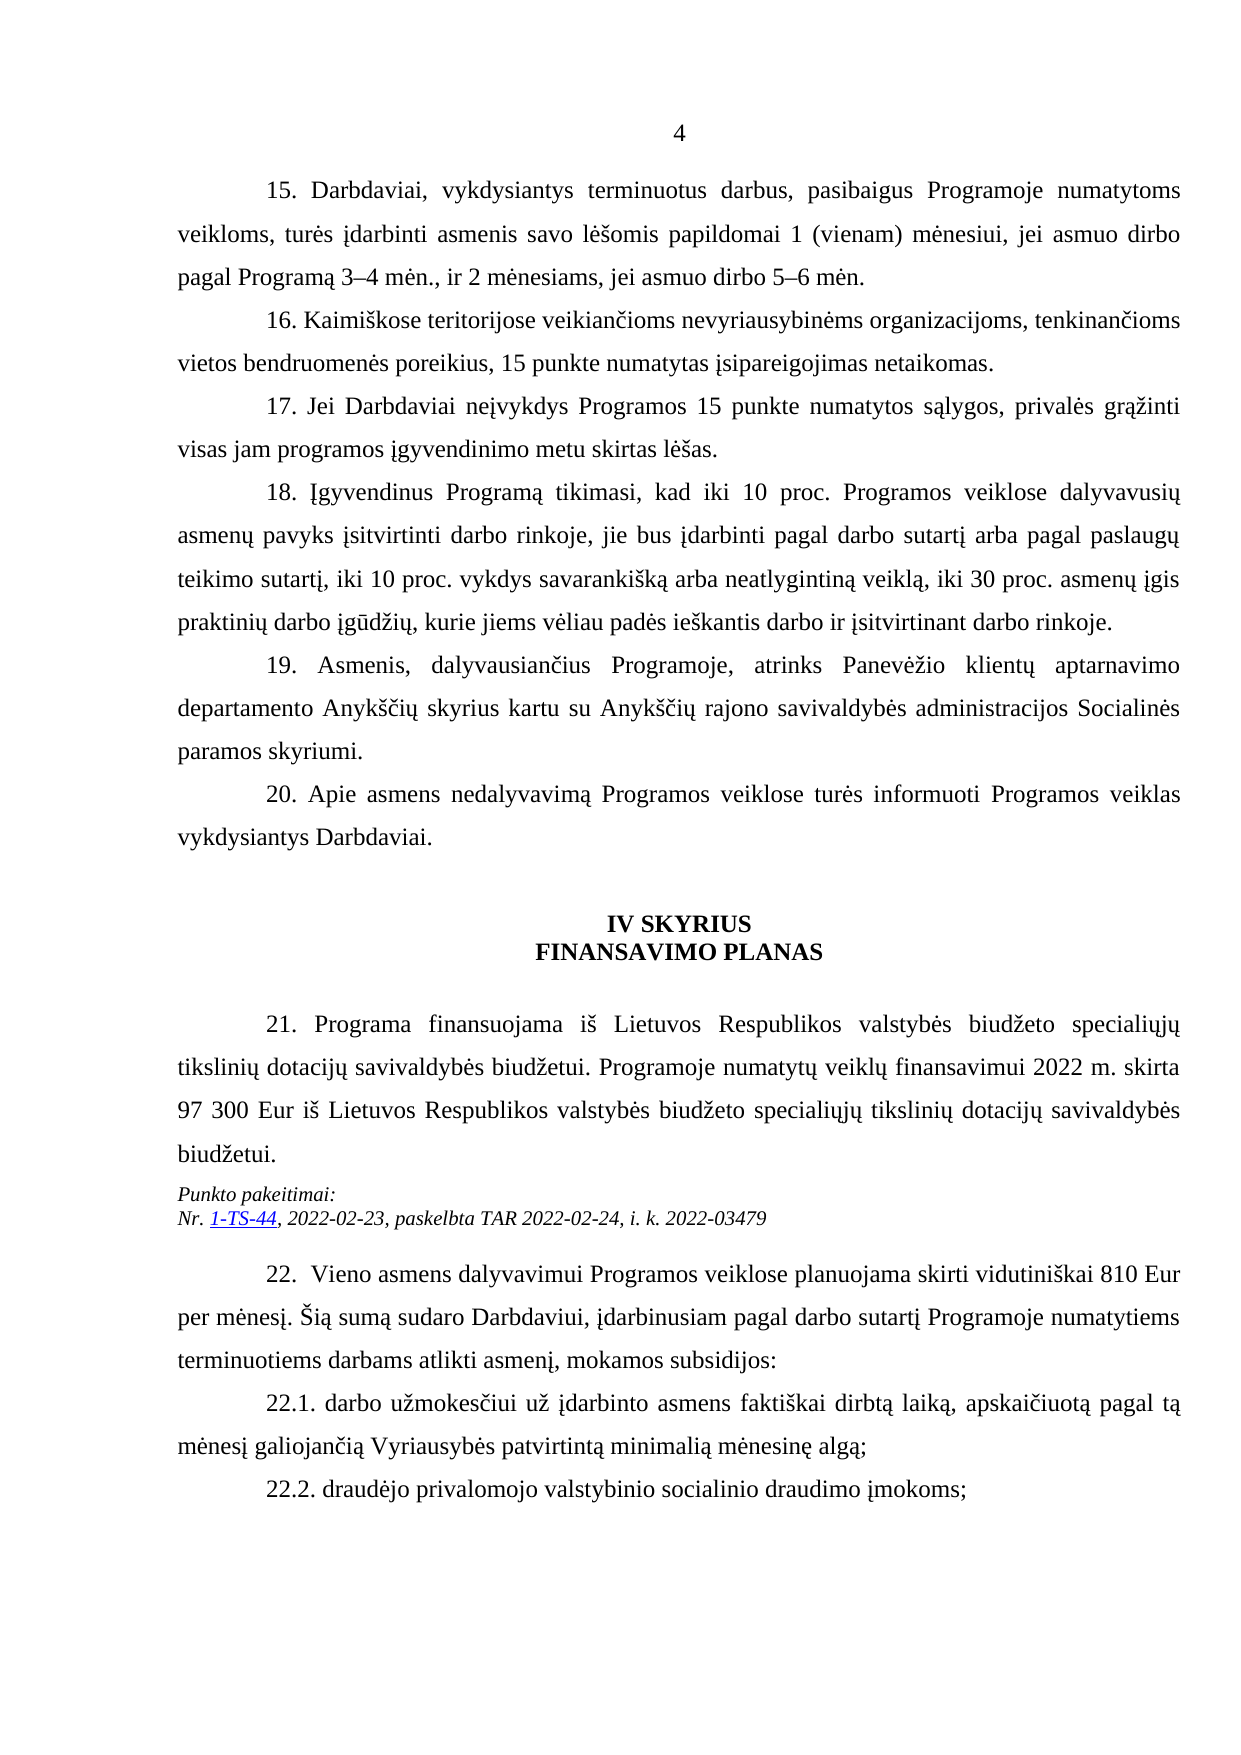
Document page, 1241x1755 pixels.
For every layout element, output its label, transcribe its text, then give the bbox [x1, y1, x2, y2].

text Punkto pakeitimai: [177, 1182, 1181, 1206]
text 15. Darbdaviai, vykdysiantys terminuotus darbus, pasibaigus Programoje numatytoms veikloms, turės įdarbinti asmenis savo lėšomis papildomai 1 (vienam) mėnesiui, jei asmuo dirbo pagal Programą 3–4 mėn., ir 2 mėnesiams, jei asmuo dirbo 5–6 mėn. [177, 176, 1181, 291]
text Nr. 1-TS-44, 2022-02-23, paskelbta TAR 2022-02-24, i. k. 2022-03479 [177, 1206, 1181, 1230]
text IV SKYRIUS [177, 909, 1181, 937]
text 20. Apie asmens nedalyvavimą Programos veiklose turės informuoti Programos veiklas vykdysiantys Darbdaviai. [177, 779, 1181, 851]
text 17. Jei Darbdaviai neįvykdys Programos 15 punkte numatytos sąlygos, privalės grąžinti visas jam programos įgyvendinimo metu skirtas lėšas. [177, 391, 1181, 463]
text 16. Kaimiškose teritorijose veikiančioms nevyriausybinėms organizacijoms, tenkinančioms vietos bendruomenės poreikius, 15 punkte numatytas įsipareigojimas netaikomas. [177, 305, 1181, 377]
text 22.1. darbo užmokesčiui už įdarbinto asmens faktiškai dirbtą laiką, apskaičiuotą pagal tą mėnesį galiojančią Vyriausybės patvirtintą minimalią mėnesinę algą; [177, 1388, 1181, 1460]
text 22. Vieno asmens dalyvavimui Programos veiklose planuojama skirti vidutiniškai 810 Eur per mėnesį. Šią sumą sudaro Darbdaviui, įdarbinusiam pagal darbo sutartį Programoje numatytiems terminuotiems darbams atlikti asmenį, mokamos subsidijos: [177, 1259, 1181, 1374]
text 19. Asmenis, dalyvausiančius Programoje, atrinks Panevėžio klientų aptarnavimo departamento Anykščių skyrius kartu su Anykščių rajono savivaldybės administracijos Socialinės paramos skyriumi. [177, 650, 1181, 765]
text 22.2. draudėjo privalomojo valstybinio socialinio draudimo įmokoms; [177, 1474, 1181, 1503]
text 21. Programa finansuojama iš Lietuvos Respublikos valstybės biudžeto specialiųjų tikslinių dotacijų savivaldybės biudžetui. Programoje numatytų veiklų finansavimui 2022 m. skirta 97 300 Eur iš Lietuvos Respublikos valstybės biudžeto specialiųjų tikslinių dotacijų savivaldybės biudžetui. [177, 1009, 1181, 1167]
text FINANSAVIMO PLANAS [177, 937, 1181, 966]
text 18. Įgyvendinus Programą tikimasi, kad iki 10 proc. Programos veiklose dalyvavusių asmenų pavyks įsitvirtinti darbo rinkoje, jie bus įdarbinti pagal darbo sutartį arba pagal paslaugų teikimo sutartį, iki 10 proc. vykdys savarankišką arba neatlygintiną veiklą, iki 30 proc. asmenų įgis praktinių darbo įgūdžių, kurie jiems vėliau padės ieškantis darbo ir įsitvirtinant darbo rinkoje. [177, 477, 1181, 636]
